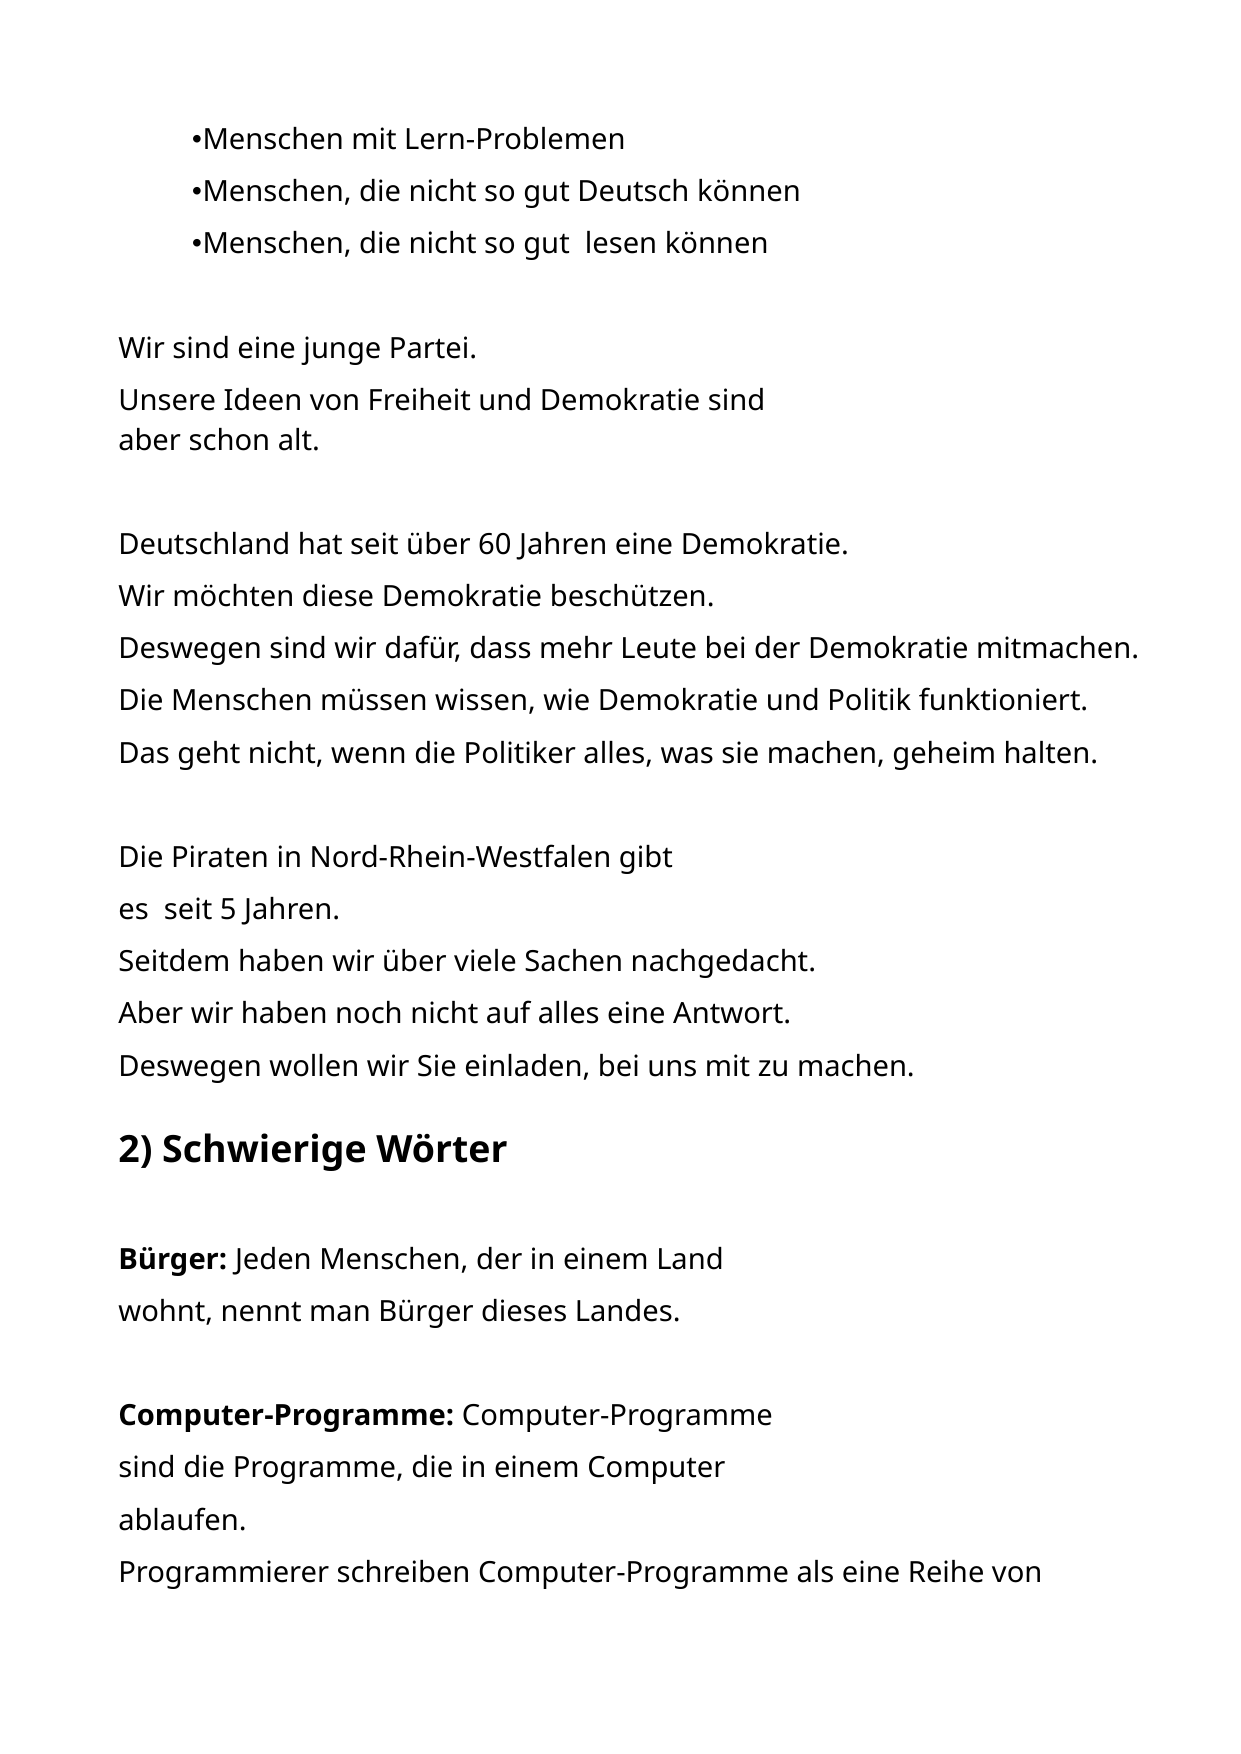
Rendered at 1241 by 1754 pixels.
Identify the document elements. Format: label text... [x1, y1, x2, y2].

list Menschen, die nicht so gut Deutsch können [118, 170, 1150, 210]
text Unsere Ideen von Freiheit und Demokratie sind aber schon alt. [118, 379, 1150, 458]
text Deswegen sind wir dafür, dass mehr Leute bei der Demokratie mitmachen. [118, 627, 1150, 667]
text Aber wir haben noch nicht auf alles eine Antwort. [118, 993, 1150, 1032]
list ablaufen. [118, 1499, 1150, 1538]
text es seit 5 Jahren. [118, 888, 1150, 928]
text Das geht nicht, wenn die Politiker alles, was sie machen, geheim halten. [118, 732, 1150, 772]
text Seitdem haben wir über viele Sachen nachgedacht. [118, 941, 1150, 980]
text Wir sind eine junge Partei. [118, 327, 1150, 367]
text Wir möchten diese Demokratie beschützen. [118, 575, 1150, 615]
text Deswegen wollen wir Sie einladen, bei uns mit zu machen. [118, 1045, 1150, 1085]
subtitle 2) Schwierige Wörter [118, 1122, 1150, 1173]
list wohnt, nennt man Bürger dieses Landes. [118, 1290, 1150, 1330]
list Bürger: Jeden Menschen, der in einem Land [118, 1238, 1150, 1278]
list Computer-Programme: Computer-Programme [118, 1394, 1150, 1434]
text Deutschland hat seit über 60 Jahren eine Demokratie. [118, 523, 1150, 563]
text Die Menschen müssen wissen, wie Demokratie und Politik funktioniert. [118, 680, 1150, 719]
list Menschen mit Lern-Problemen [118, 118, 1150, 158]
list Programmierer schreiben Computer-Programme als eine Reihe von [118, 1551, 1150, 1591]
list sind die Programme, die in einem Computer [118, 1447, 1150, 1486]
text Die Piraten in Nord-Rhein-Westfalen gibt [118, 836, 1150, 876]
list Menschen, die nicht so gut lesen können [118, 222, 1150, 262]
